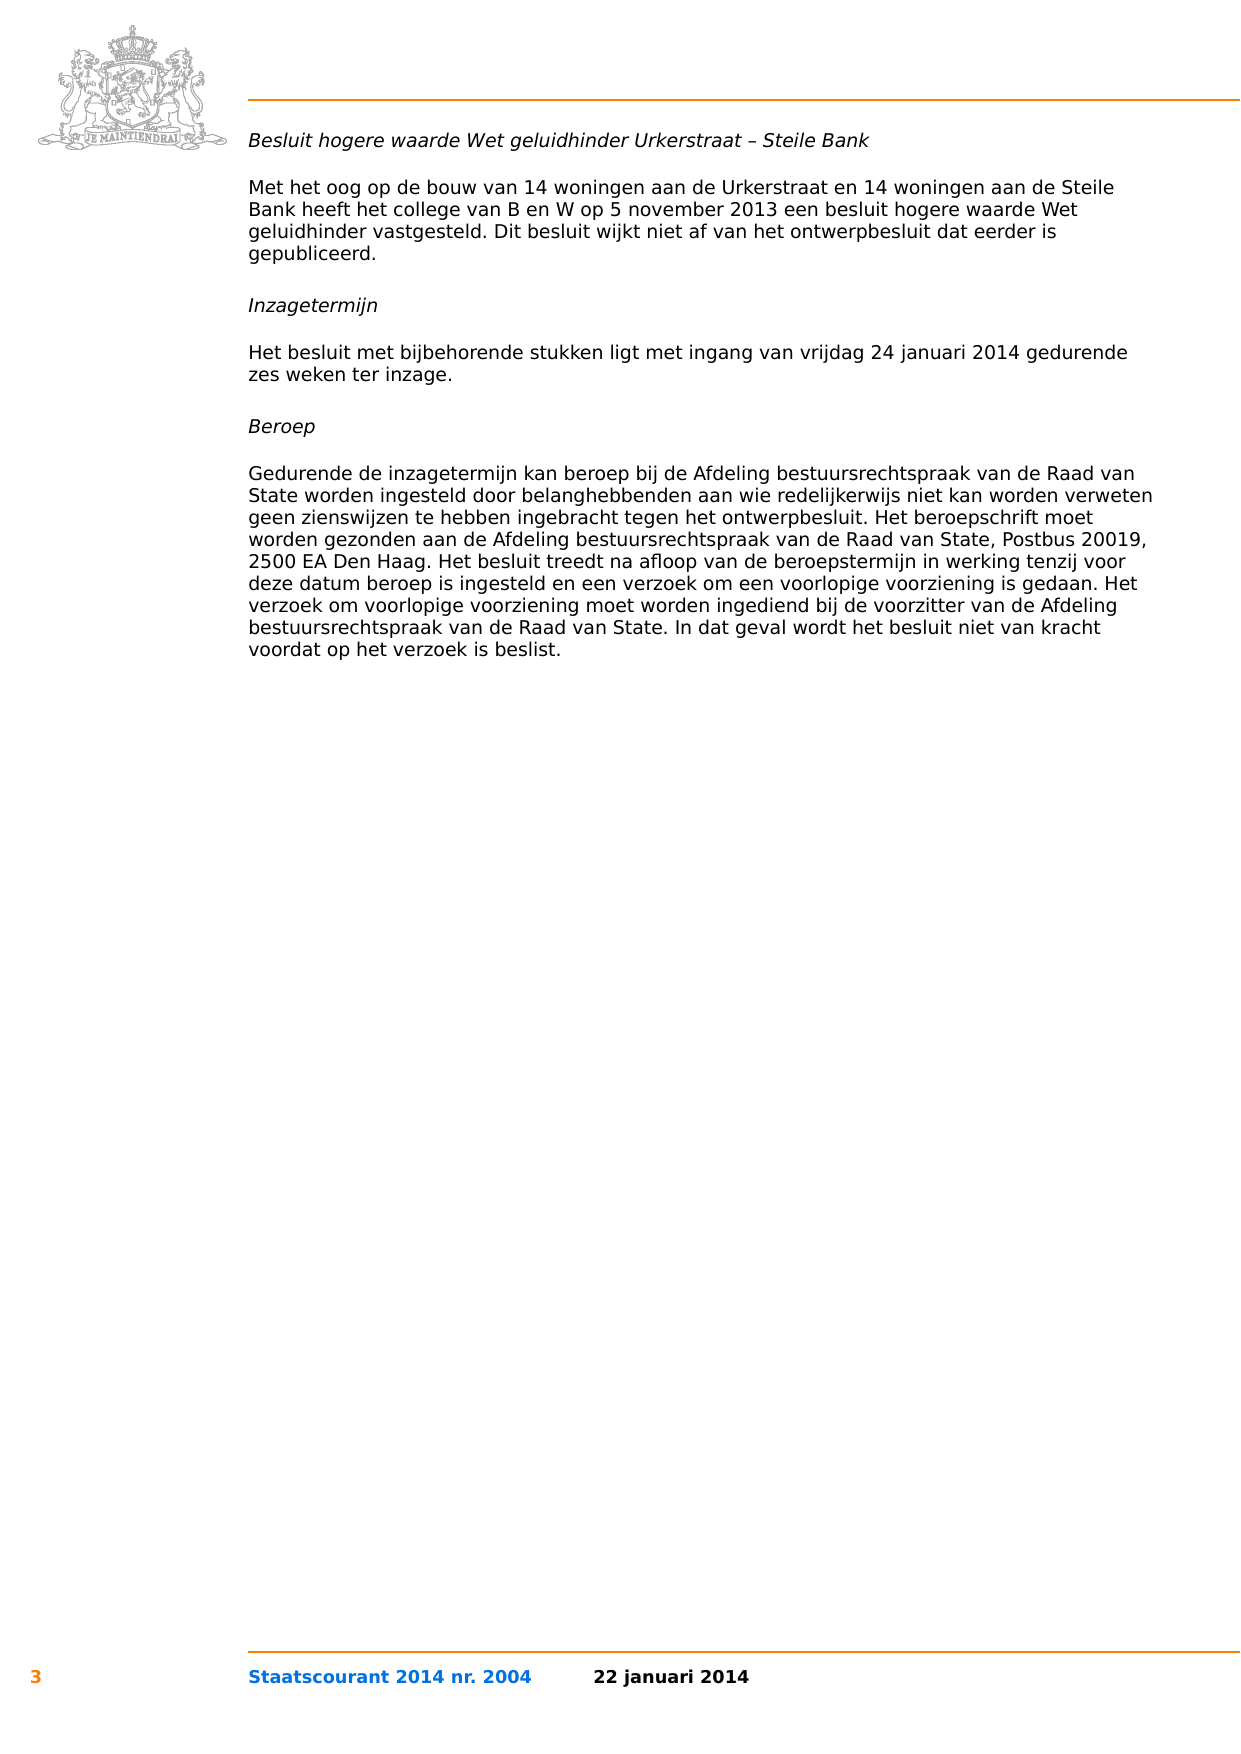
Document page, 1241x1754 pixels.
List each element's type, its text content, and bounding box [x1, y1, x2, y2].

subtitle Besluit hogere waarde Wet geluidhinder Urkerstraat – Steile Bank [248, 130, 1163, 152]
subtitle Inzagetermijn [248, 295, 1163, 317]
picture [38, 25, 227, 150]
text Het besluit met bijbehorende stukken ligt met ingang van vrijdag 24 januari 2014 gedurende zes weken ter inzage. [248, 342, 1163, 386]
subtitle Beroep [248, 416, 1163, 438]
text Met het oog op de bouw van 14 woningen aan de Urkerstraat en 14 woningen aan de Steile Bank heeft het college van B en W op 5 november 2013 een besluit hogere waarde Wet geluidhinder vastgesteld. Dit besluit wijkt niet af van het ontwerpbesluit dat eerder is gepubliceerd. [248, 177, 1163, 265]
text Gedurende de inzagetermijn kan beroep bij de Afdeling bestuursrechtspraak van de Raad van State worden ingesteld door belanghebbenden aan wie redelijkerwijs niet kan worden verweten geen zienswijzen te hebben ingebracht tegen het ontwerpbesluit. Het beroepschrift moet worden gezonden aan de Afdeling bestuursrechtspraak van de Raad van State, Postbus 20019, 2500 EA Den Haag. Het besluit treedt na afloop van de beroepstermijn in werking tenzij voor deze datum beroep is ingesteld en een verzoek om een voorlopige voorziening is gedaan. Het verzoek om voorlopige voorziening moet worden ingediend bij de voorzitter van de Afdeling bestuursrechtspraak van de Raad van State. In dat geval wordt het besluit niet van kracht voordat op het verzoek is beslist. [248, 463, 1163, 661]
